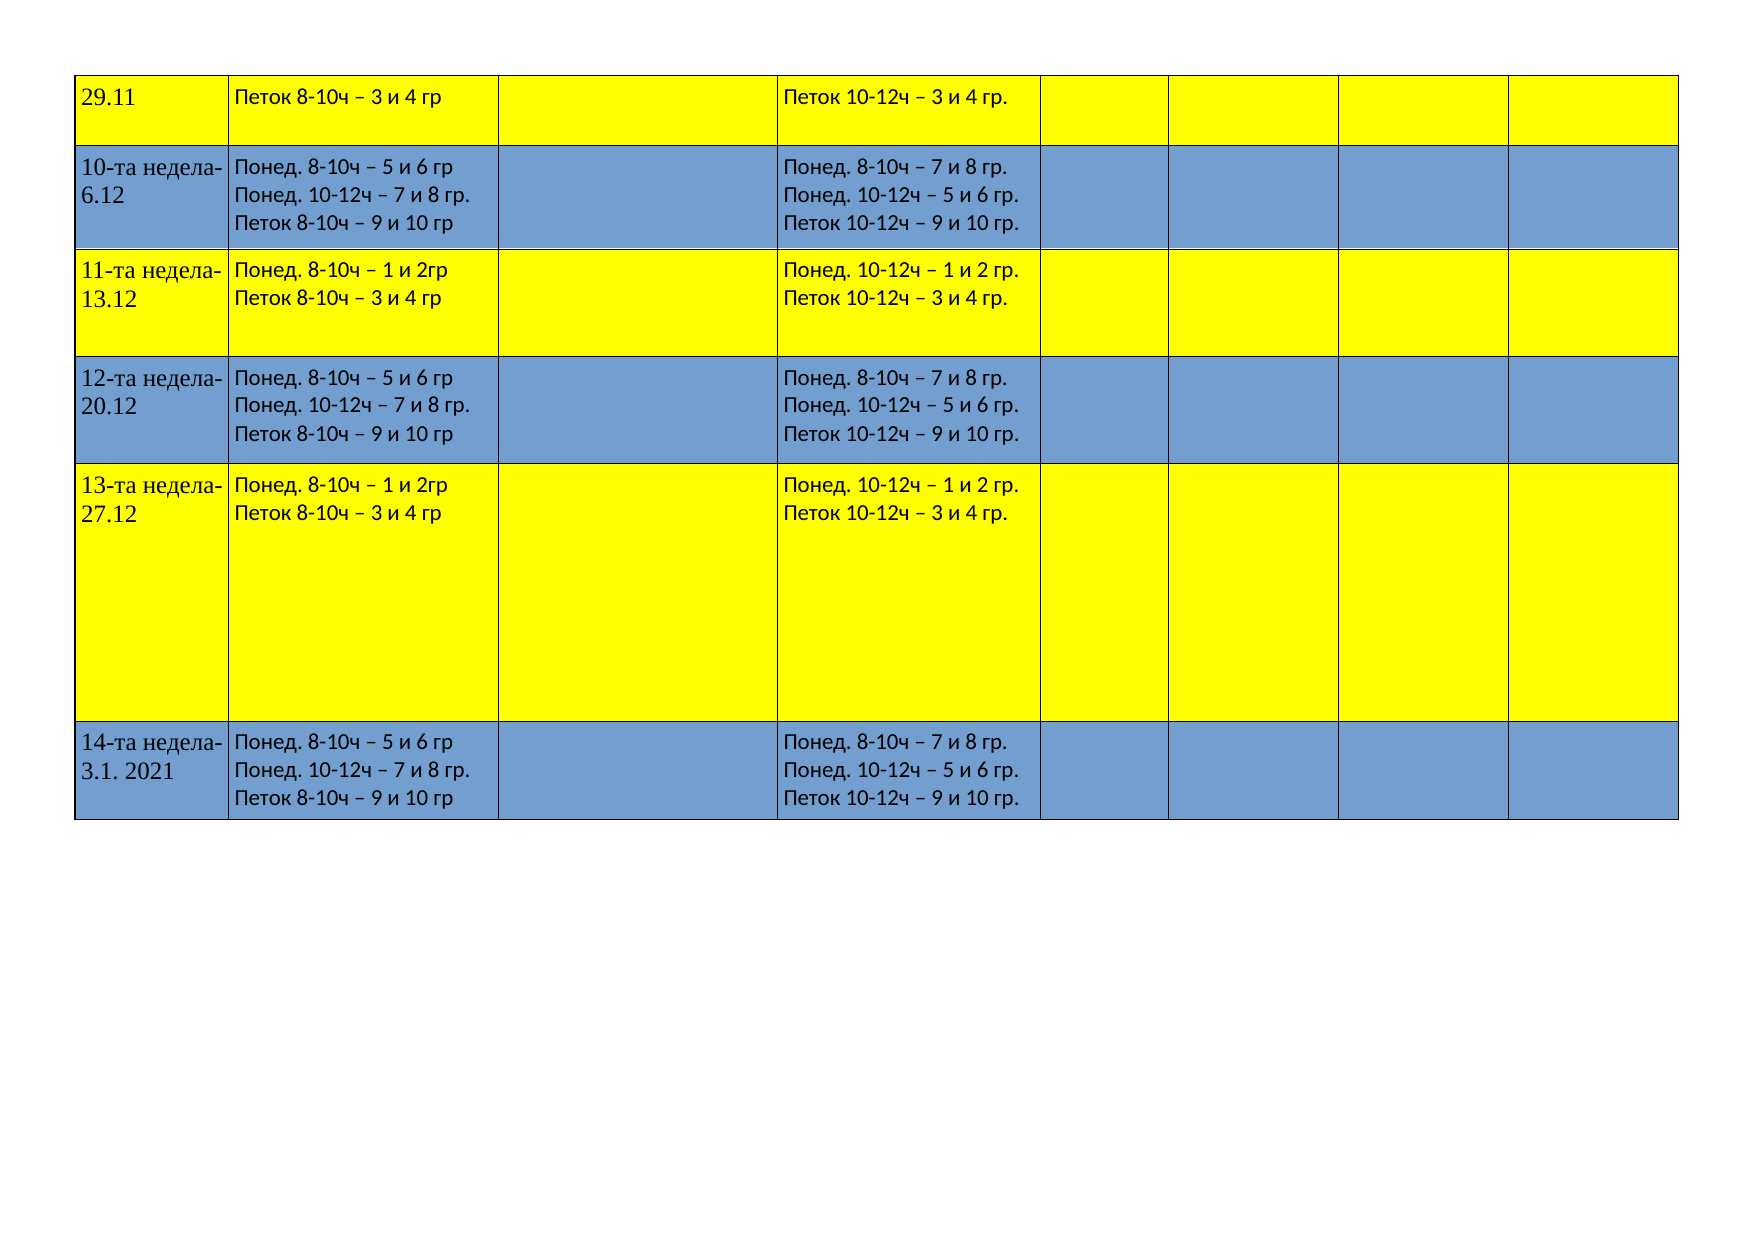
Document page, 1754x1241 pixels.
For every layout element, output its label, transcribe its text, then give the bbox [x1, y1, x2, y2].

table_cell Понед. 8-10ч – 5 и 6 гр Понед. 10-12ч – 7 и 8 гр. Петок 8-10ч – 9 и 10 гр [229, 722, 498, 819]
table_cell [1339, 76, 1508, 145]
table_cell [499, 722, 777, 819]
table_cell [1041, 464, 1168, 721]
table_cell [1509, 722, 1678, 819]
table_cell [499, 146, 777, 248]
table_cell 12-та недела-20.12 [76, 357, 228, 463]
table_cell Понед. 8-10ч – 7 и 8 гр. Понед. 10-12ч – 5 и 6 гр. Петок 10-12ч – 9 и 10 гр. [778, 146, 1040, 248]
table_cell [1509, 464, 1678, 721]
table_cell Понед. 8-10ч – 1 и 2гр Петок 8-10ч – 3 и 4 гр [229, 464, 498, 721]
table_cell Понед. 8-10ч – 5 и 6 гр Понед. 10-12ч – 7 и 8 гр. Петок 8-10ч – 9 и 10 гр [229, 146, 498, 248]
table_cell [1169, 76, 1338, 145]
table_cell [1509, 357, 1678, 463]
table_cell 14-та недела-3.1. 2021 [76, 722, 228, 819]
table_cell 10-та недела-6.12 [76, 146, 228, 248]
table_cell Понед. 10-12ч – 1 и 2 гр. Петок 10-12ч – 3 и 4 гр. [778, 250, 1040, 356]
table_cell [1169, 722, 1338, 819]
table_cell 13-та недела-27.12 [76, 464, 228, 721]
table_cell [1339, 146, 1508, 248]
table_cell [499, 464, 777, 721]
table_cell [499, 250, 777, 356]
table_cell [1169, 146, 1338, 248]
table_cell [1339, 464, 1508, 721]
table_cell Понед. 10-12ч – 1 и 2 гр. Петок 10-12ч – 3 и 4 гр. [778, 464, 1040, 721]
table_cell 29.11 [76, 76, 228, 145]
table_cell 11-та недела-13.12 [76, 250, 228, 356]
table_cell [1339, 722, 1508, 819]
table_cell [1041, 357, 1168, 463]
table_cell [499, 76, 777, 145]
table_cell [1169, 464, 1338, 721]
table_cell Понед. 8-10ч – 7 и 8 гр. Понед. 10-12ч – 5 и 6 гр. Петок 10-12ч – 9 и 10 гр. [778, 357, 1040, 463]
table_cell Понед. 8-10ч – 1 и 2гр Петок 8-10ч – 3 и 4 гр [229, 250, 498, 356]
table_cell [499, 357, 777, 463]
table_cell [1509, 250, 1678, 356]
table_cell [1509, 146, 1678, 248]
table_cell [1041, 76, 1168, 145]
table_cell [1169, 357, 1338, 463]
table_cell [1041, 250, 1168, 356]
table_cell [1041, 722, 1168, 819]
table_cell [1339, 357, 1508, 463]
table_cell [1339, 250, 1508, 356]
table_cell Петок 8-10ч – 3 и 4 гр [229, 76, 498, 145]
table_cell Петок 10-12ч – 3 и 4 гр. [778, 76, 1040, 145]
table_cell Понед. 8-10ч – 5 и 6 гр Понед. 10-12ч – 7 и 8 гр. Петок 8-10ч – 9 и 10 гр [229, 357, 498, 463]
table_cell [1041, 146, 1168, 248]
table_cell [1509, 76, 1678, 145]
table_cell [1169, 250, 1338, 356]
table_cell Понед. 8-10ч – 7 и 8 гр. Понед. 10-12ч – 5 и 6 гр. Петок 10-12ч – 9 и 10 гр. [778, 722, 1040, 819]
